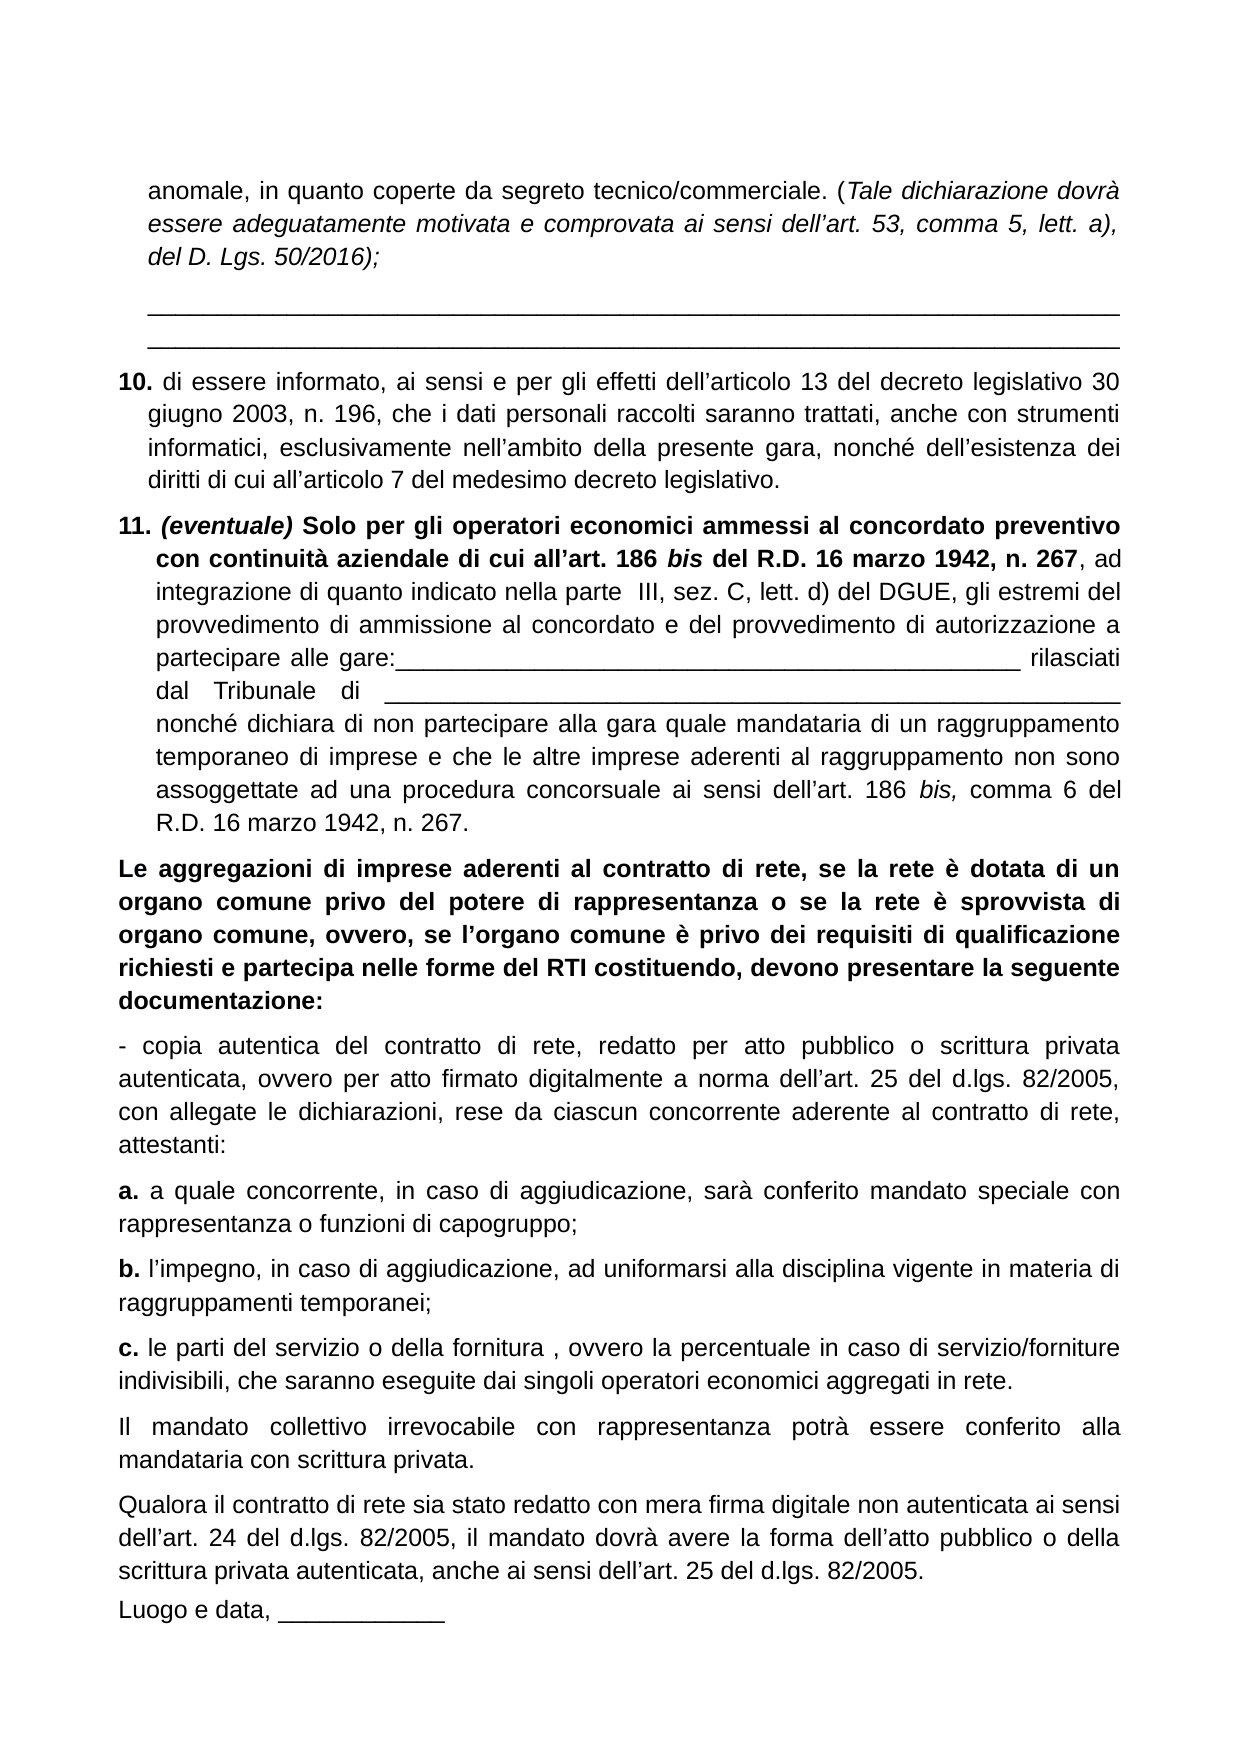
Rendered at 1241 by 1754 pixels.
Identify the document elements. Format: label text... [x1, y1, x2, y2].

text b. l’impegno, in caso di aggiudicazione, ad uniformarsi alla disciplina vigente in materia di raggruppamenti temporanei; [118, 1254, 1122, 1316]
text Le aggregazioni di imprese aderenti al contratto di rete, se la rete è dotata di un organo comune privo del potere di rappresentanza o se la rete è sprovvista di organo comune, ovvero, se l’organo comune è privo dei requisiti di qualificazione richiesti e partecipa nelle forme del RTI costituendo, devono presentare la seguente documentazione: [118, 854, 1122, 1014]
text Qualora il contratto di rete sia stato redatto con mera firma digitale non autenticata ai sensi dell’art. 24 del d.lgs. 82/2005, il mandato dovrà avere la forma dell’atto pubblico o della scrittura privata autenticata, anche ai sensi dell’art. 25 del d.lgs. 82/2005. [118, 1490, 1122, 1585]
text - copia autentica del contratto di rete, redatto per atto pubblico o scrittura privata autenticata, ovvero per atto firmato digitalmente a norma dell’art. 25 del d.lgs. 82/2005, con allegate le dichiarazioni, rese da ciascun concorrente aderente al contratto di rete, attestanti: [118, 1031, 1122, 1159]
text anomale, in quanto coperte da segreto tecnico/commerciale. (Tale dichiarazione dovrà essere adeguatamente motivata e comprovata ai sensi dell’art. 53, comma 5, lett. a), del D. Lgs. 50/2016); [148, 176, 1122, 271]
text Luogo e data, ____________ [118, 1595, 1122, 1624]
text a. a quale concorrente, in caso di aggiudicazione, sarà conferito mandato speciale con rappresentanza o funzioni di capogruppo; [118, 1176, 1122, 1238]
text Il mandato collettivo irrevocabile con rappresentanza potrà essere conferito alla mandataria con scrittura privata. [118, 1412, 1122, 1473]
text 10. di essere informato, ai sensi e per gli effetti dell’articolo 13 del decreto legislativo 30 giugno 2003, n. 196, che i dati personali raccolti saranno trattati, anche con strumenti informatici, esclusivamente nell’ambito della presente gara, nonché dell’esistenza dei diritti di cui all’articolo 7 del medesimo decreto legislativo. [118, 366, 1122, 494]
text ____________________________________________________________________________________________________________________________________________ [148, 288, 1122, 350]
text c. le parti del servizio o della fornitura , ovvero la percentuale in caso di servizio/forniture indivisibili, che saranno eseguite dai singoli operatori economici aggregati in rete. [118, 1333, 1122, 1395]
text 11. (eventuale) Solo per gli operatori economici ammessi al concordato preventivo con continuità aziendale di cui all’art. 186 bis del R.D. 16 marzo 1942, n. 267, ad integrazione di quanto indicato nella parte III, sez. C, lett. d) del DGUE, gli estremi del provvedimento di ammissione al concordato e del provvedimento di autorizzazione a partecipare alle gare:_____________________________________________ rilasciati dal Tribunale di _____________________________________________________ nonché dichiara di non partecipare alla gara quale mandataria di un raggruppamento temporaneo di imprese e che le altre imprese aderenti al raggruppamento non sono assoggettate ad una procedura concorsuale ai sensi dell’art. 186 bis, comma 6 del R.D. 16 marzo 1942, n. 267. [118, 511, 1122, 837]
